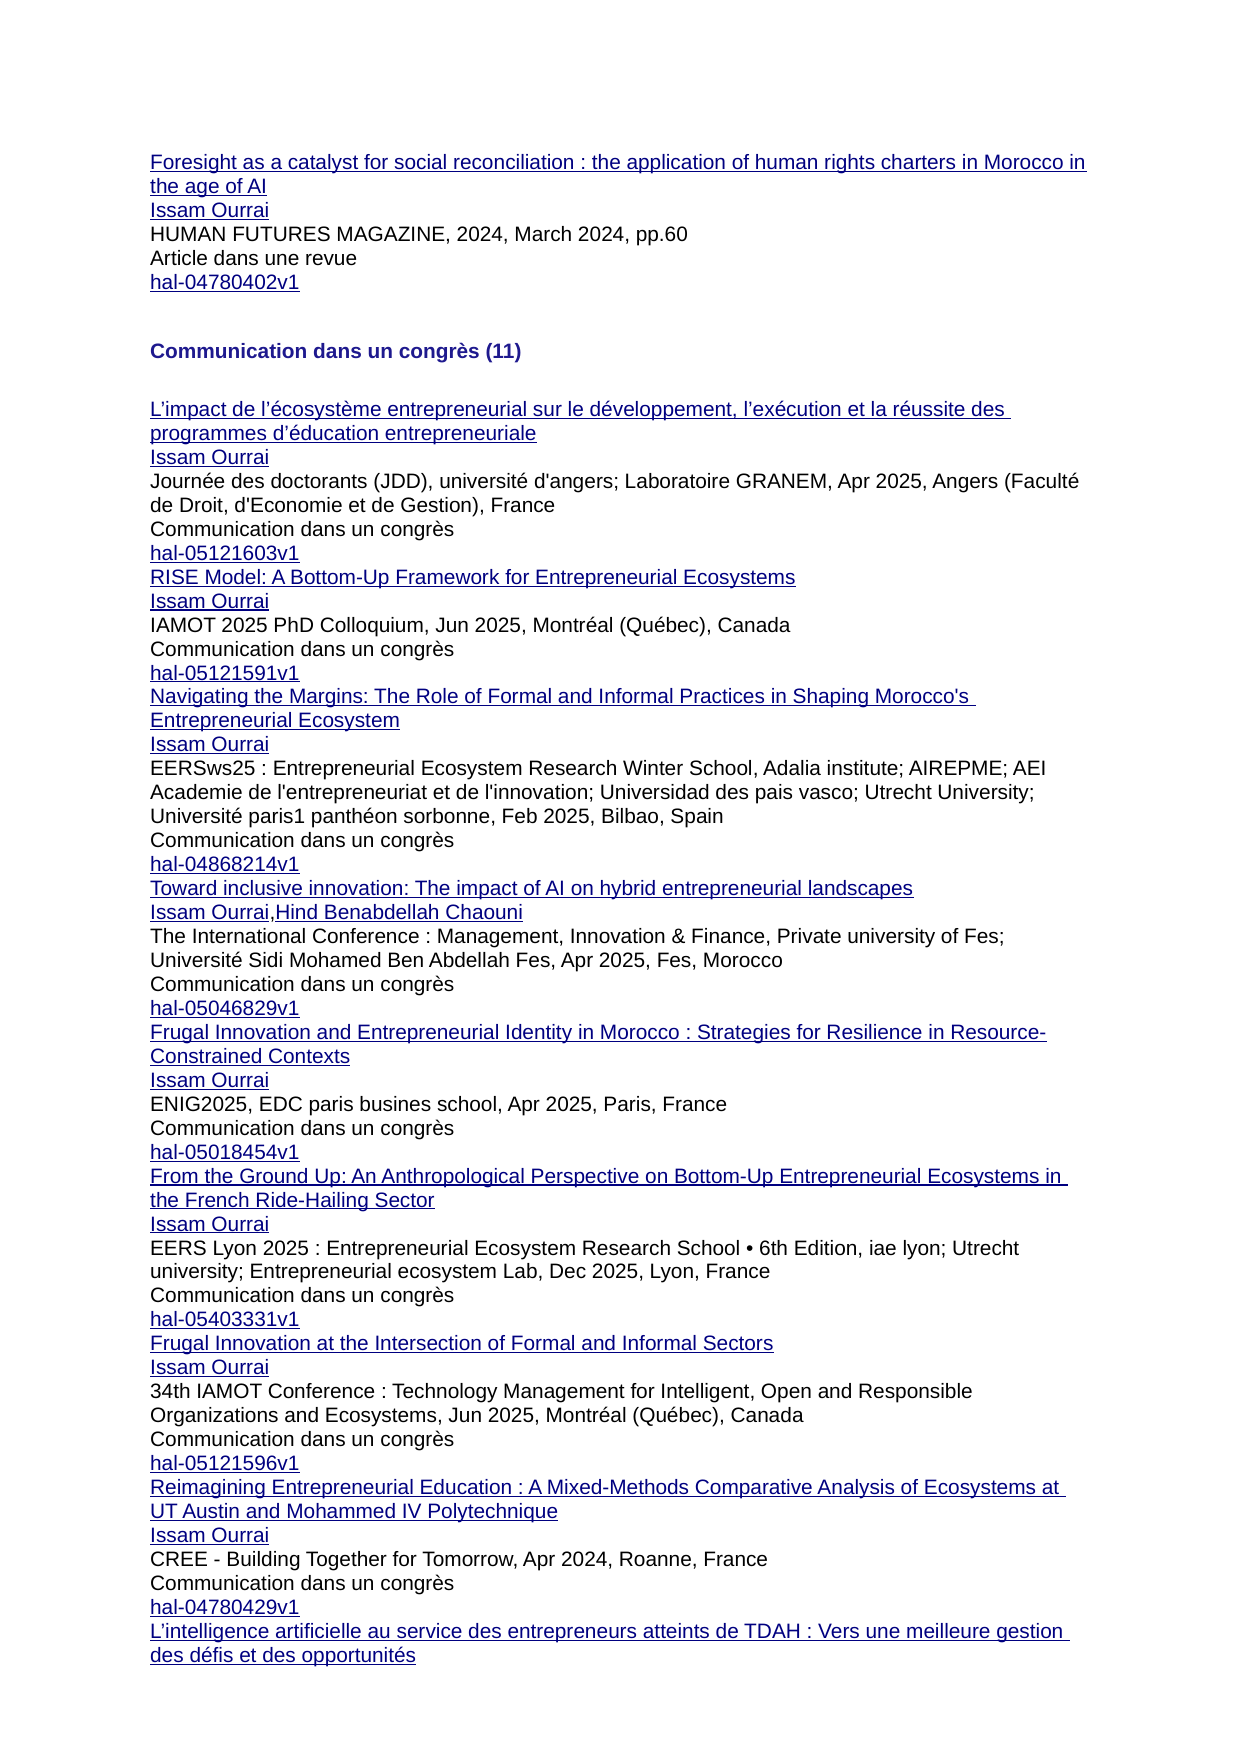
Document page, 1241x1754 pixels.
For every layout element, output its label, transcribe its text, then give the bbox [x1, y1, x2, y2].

table_cell From the Ground Up: An Anthropological Perspective on Bottom-Up Entrepreneurial Ecosystems in the French Ride-Hailing Sector Issam Ourrai EERS Lyon 2025 : Entrepreneurial Ecosystem Research School • 6th Edition, iae lyon; Utrecht university; Entrepreneurial ecosystem Lab, Dec 2025, Lyon, France Communication dans un congrès hal-05403331v1 [150, 1164, 1090, 1331]
table_cell Navigating the Margins: The Role of Formal and Informal Practices in Shaping Morocco's Entrepreneurial Ecosystem Issam Ourrai EERSws25 : Entrepreneurial Ecosystem Research Winter School, Adalia institute; AIREPME; AEI Academie de l'entrepreneuriat et de l'innovation; Universidad des pais vasco; Utrecht University; Université paris1 panthéon sorbonne, Feb 2025, Bilbao, Spain Communication dans un congrès hal-04868214v1 [150, 684, 1090, 876]
table_header L’impact de l’écosystème entrepreneurial sur le développement, l’exécution et la réussite des programmes d’éducation entrepreneuriale Issam Ourrai Journée des doctorants (JDD), université d'angers; Laboratoire GRANEM, Apr 2025, Angers (Faculté de Droit, d'Economie et de Gestion), France Communication dans un congrès hal-05121603v1 [150, 397, 1090, 564]
subtitle Communication dans un congrès (11) [150, 338, 1090, 362]
table_cell Foresight as a catalyst for social reconciliation : the application of human rights charters in Morocco in the age of AI Issam Ourrai HUMAN FUTURES MAGAZINE, 2024, March 2024, pp.60 Article dans une revue hal-04780402v1 [150, 150, 1090, 294]
table_cell Reimagining Entrepreneurial Education : A Mixed-Methods Comparative Analysis of Ecosystems at UT Austin and Mohammed IV Polytechnique Issam Ourrai CREE - Building Together for Tomorrow, Apr 2024, Roanne, France Communication dans un congrès hal-04780429v1 [150, 1475, 1090, 1619]
table_cell Toward inclusive innovation: The impact of AI on hybrid entrepreneurial landscapes Issam Ourrai,Hind Benabdellah Chaouni The International Conference : Management, Innovation & Finance, Private university of Fes; Université Sidi Mohamed Ben Abdellah Fes, Apr 2025, Fes, Morocco Communication dans un congrès hal-05046829v1 [150, 876, 1090, 1020]
table_cell L’intelligence artificielle au service des entrepreneurs atteints de TDAH : Vers une meilleure gestion des défis et des opportunités [150, 1619, 1090, 1667]
table_cell Frugal Innovation and Entrepreneurial Identity in Morocco : Strategies for Resilience in Resource-Constrained Contexts Issam Ourrai ENIG2025, EDC paris busines school, Apr 2025, Paris, France Communication dans un congrès hal-05018454v1 [150, 1020, 1090, 1163]
table_cell RISE Model: A Bottom-Up Framework for Entrepreneurial Ecosystems Issam Ourrai IAMOT 2025 PhD Colloquium, Jun 2025, Montréal (Québec), Canada Communication dans un congrès hal-05121591v1 [150, 565, 1090, 684]
table_cell Frugal Innovation at the Intersection of Formal and Informal Sectors Issam Ourrai 34th IAMOT Conference : Technology Management for Intelligent, Open and Responsible Organizations and Ecosystems, Jun 2025, Montréal (Québec), Canada Communication dans un congrès hal-05121596v1 [150, 1331, 1090, 1475]
